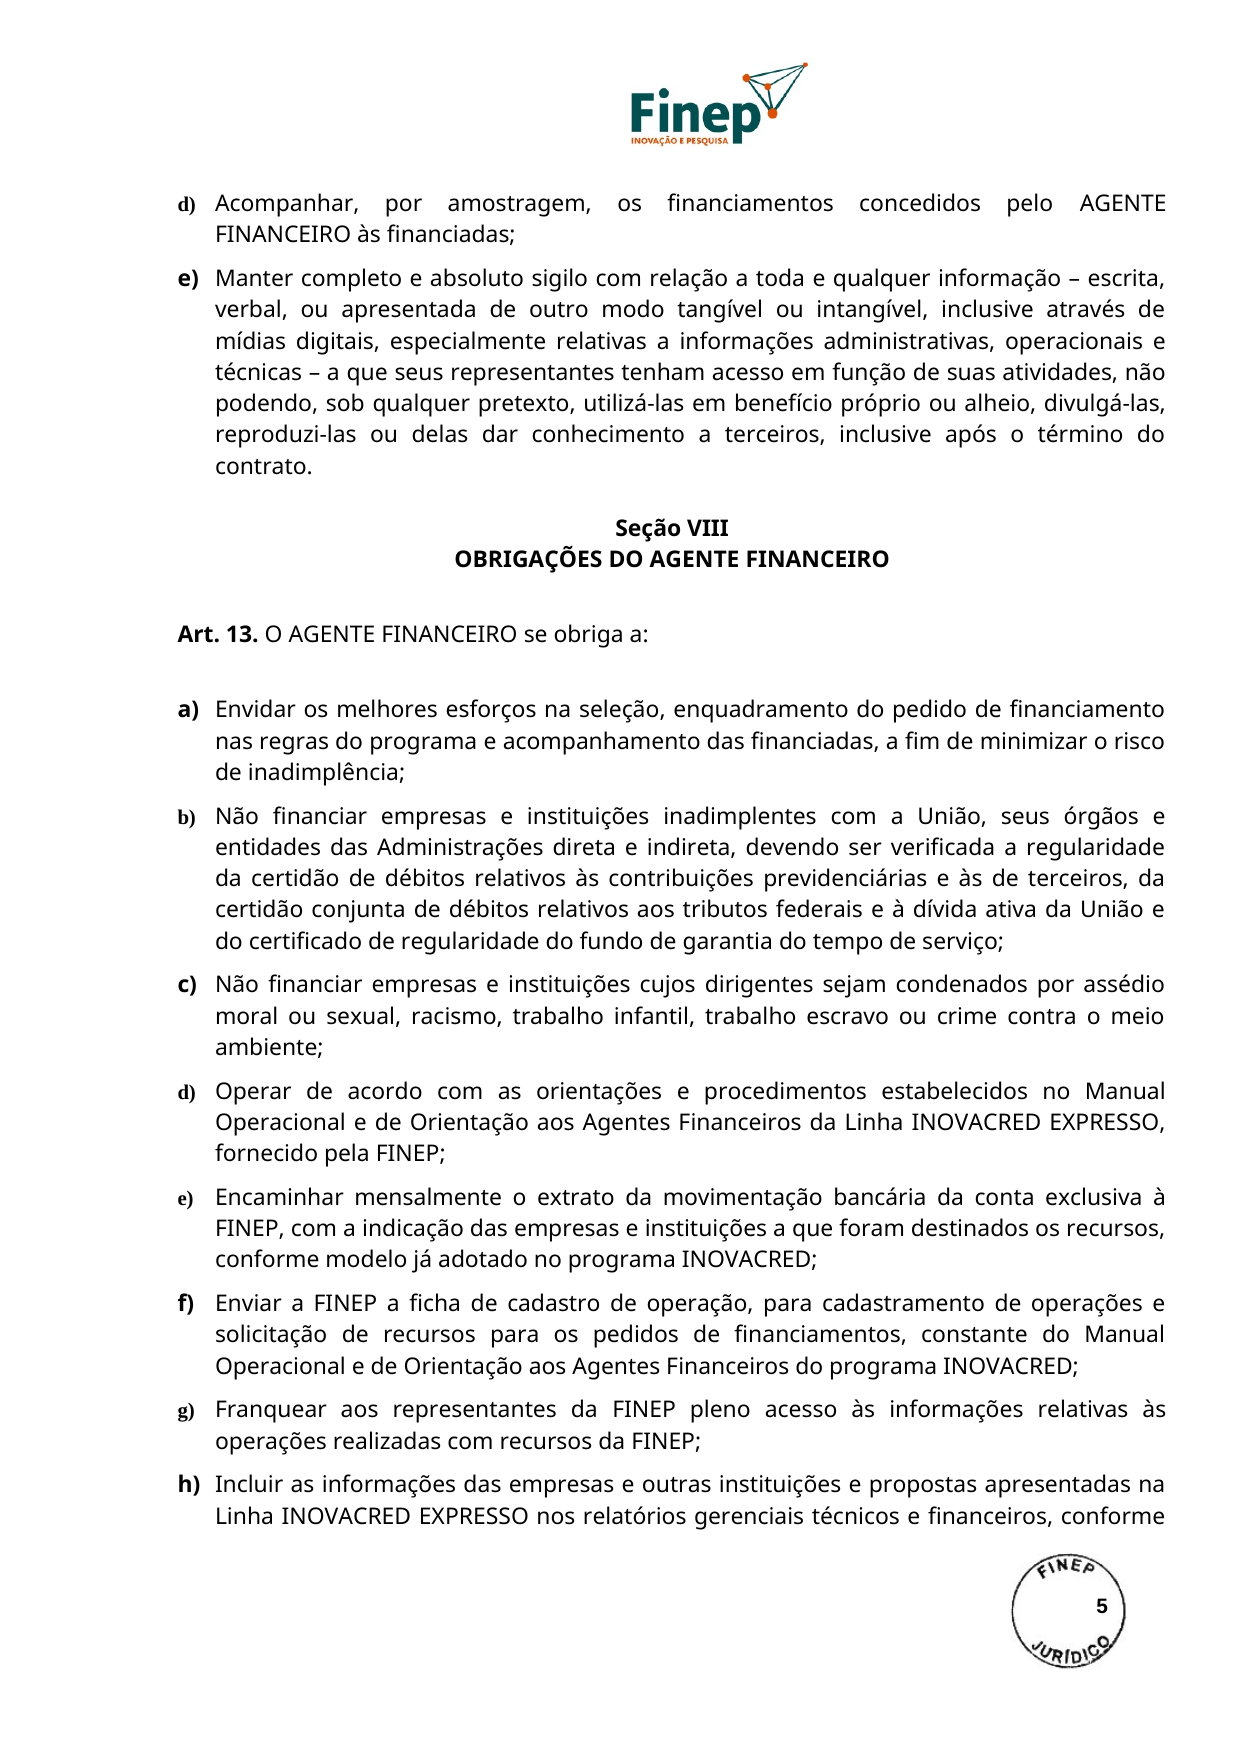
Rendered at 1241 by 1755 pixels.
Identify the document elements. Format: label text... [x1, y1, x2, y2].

list Incluir as informações das empresas e outras instituições e propostas apresentadas na Linha INOVACRED EXPRESSO nos relatórios gerenciais técnicos e financeiros, conforme [177, 1468, 1167, 1531]
list Encaminhar mensalmente o extrato da movimentação bancária da conta exclusiva à FINEP, com a indicação das empresas e instituições a que foram destinados os recursos, conforme modelo já adotado no programa INOVACRED; [177, 1181, 1167, 1275]
list Não financiar empresas e instituições cujos dirigentes sejam condenados por assédio moral ou sexual, racismo, trabalho infantil, trabalho escravo ou crime contra o meio ambiente; [177, 968, 1167, 1062]
list Franquear aos representantes da FINEP pleno acesso às informações relativas às operações realizadas com recursos da FINEP; [177, 1393, 1167, 1456]
subtitle OBRIGAÇÕES DO AGENTE FINANCEIRO [177, 543, 1167, 575]
list Envidar os melhores esforços na seleção, enquadramento do pedido de financiamento nas regras do programa e acompanhamento das financiadas, a fim de minimizar o risco de inadimplência; [177, 693, 1167, 787]
list Operar de acordo com as orientações e procedimentos estabelecidos no Manual Operacional e de Orientação aos Agentes Financeiros da Linha INOVACRED EXPRESSO, fornecido pela FINEP; [177, 1075, 1167, 1168]
list Enviar a FINEP a ficha de cadastro de operação, para cadastramento de operações e solicitação de recursos para os pedidos de financiamentos, constante do Manual Operacional e de Orientação aos Agentes Financeiros do programa INOVACRED; [177, 1287, 1167, 1381]
list Manter completo e absoluto sigilo com relação a toda e qualquer informação – escrita, verbal, ou apresentada de outro modo tangível ou intangível, inclusive através de mídias digitais, especialmente relativas a informações administrativas, operacionais e técnicas – a que seus representantes tenham acesso em função de suas atividades, não podendo, sob qualquer pretexto, utilizá-las em benefício próprio ou alheio, divulgá-las, reproduzi-las ou delas dar conhecimento a terceiros, inclusive após o término do contrato. [177, 262, 1167, 481]
subtitle Seção VIII [177, 512, 1167, 543]
list Acompanhar, por amostragem, os financiamentos concedidos pelo AGENTE FINANCEIRO às financiadas; [177, 187, 1167, 250]
text Art. 13. O AGENTE FINANCEIRO se obriga a: [177, 618, 1167, 650]
list Não financiar empresas e instituições inadimplentes com a União, seus órgãos e entidades das Administrações direta e indireta, devendo ser verificada a regularidade da certidão de débitos relativos às contribuições previdenciárias e às de terceiros, da certidão conjunta de débitos relativos aos tributos federais e à dívida ativa da União e do certificado de regularidade do fundo de garantia do tempo de serviço; [177, 800, 1167, 956]
